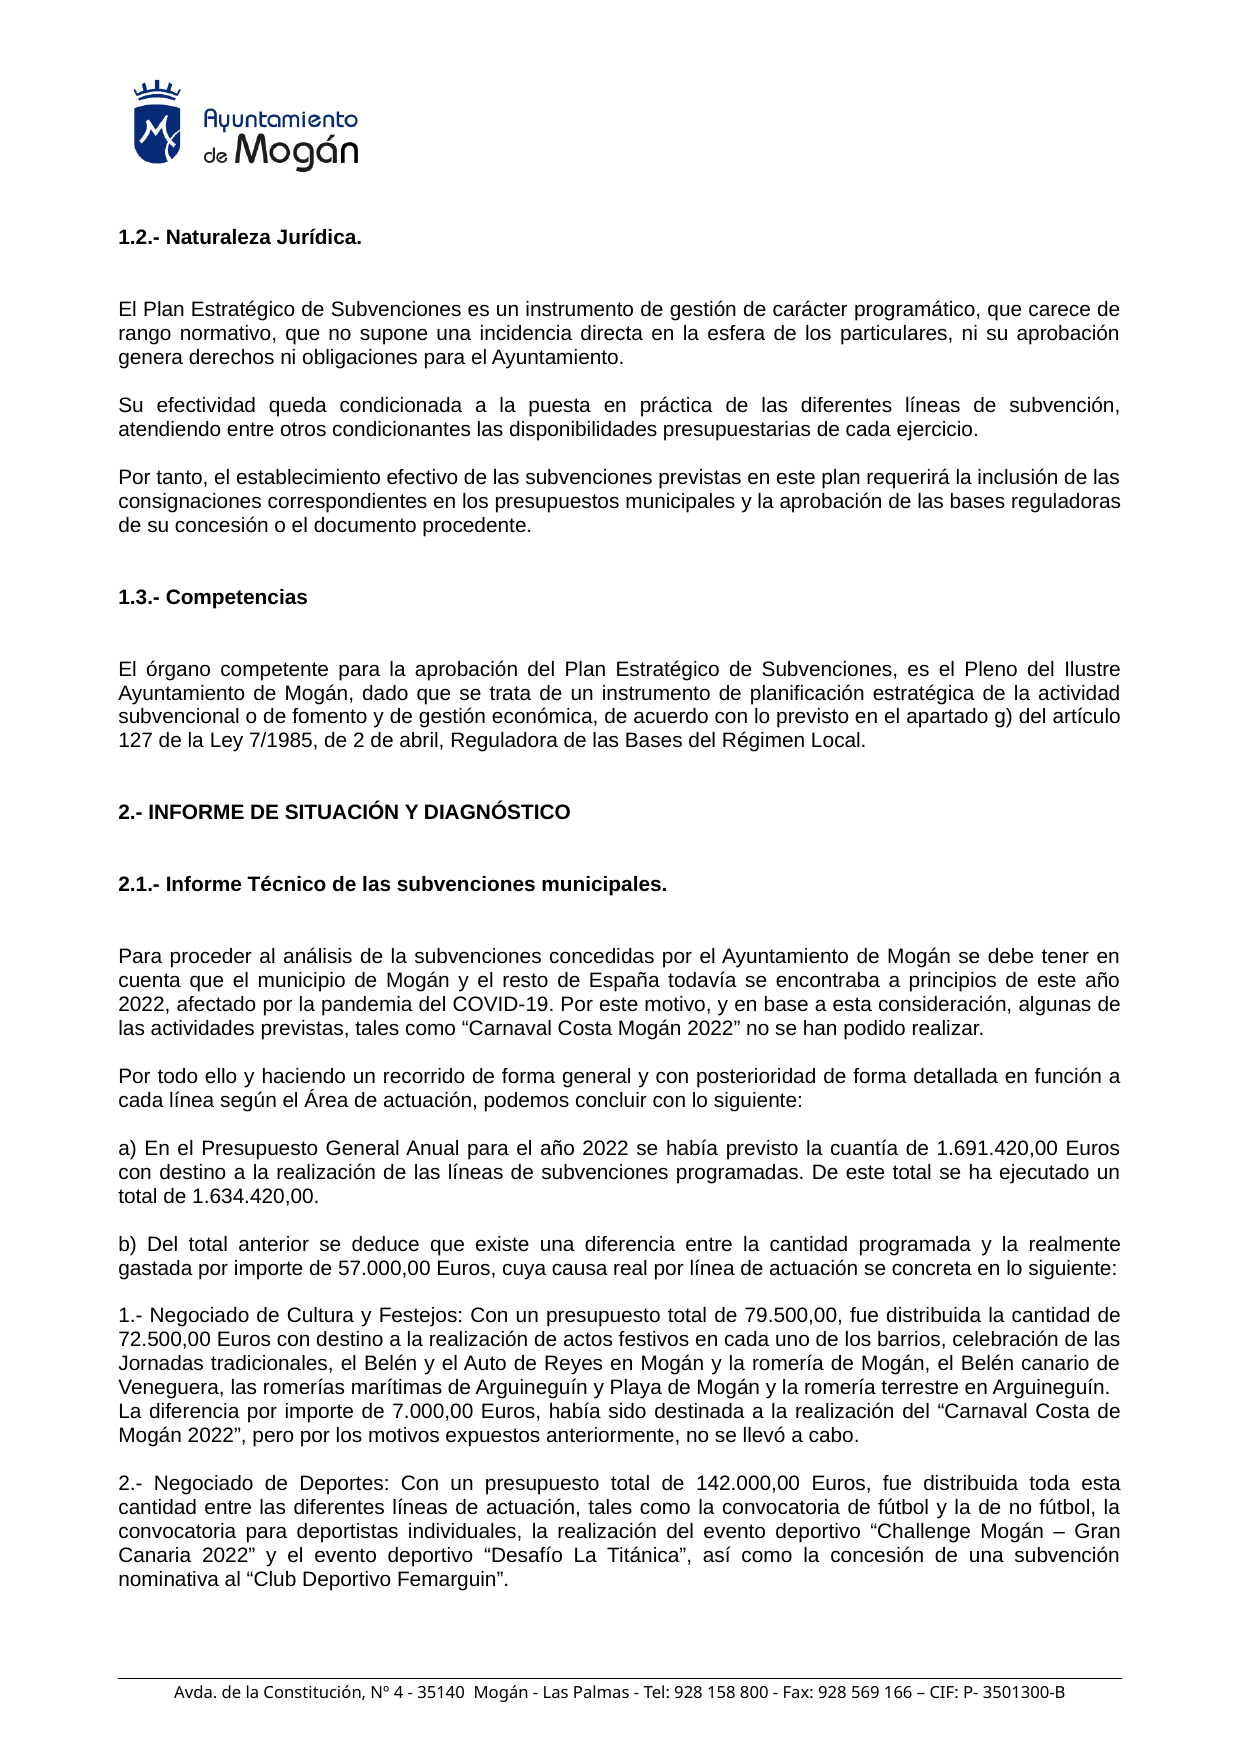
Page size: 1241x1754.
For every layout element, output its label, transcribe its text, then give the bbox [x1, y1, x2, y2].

text 2.1.- Informe Técnico de las subvenciones municipales. [118, 872, 1122, 896]
text El órgano competente para la aprobación del Plan Estratégico de Subvenciones, es el Pleno del Ilustre Ayuntamiento de Mogán, dado que se trata de un instrumento de planificación estratégica de la actividad subvencional o de fomento y de gestión económica, de acuerdo con lo previsto en el apartado g) del artículo 127 de la Ley 7/1985, de 2 de abril, Reguladora de las Bases del Régimen Local. [118, 656, 1122, 752]
text b) Del total anterior se deduce que existe una diferencia entre la cantidad programada y la realmente gastada por importe de 57.000,00 Euros, cuya causa real por línea de actuación se concreta en lo siguiente: [118, 1231, 1122, 1279]
text La diferencia por importe de 7.000,00 Euros, había sido destinada a la realización del “Carnaval Costa de Mogán 2022”, pero por los motivos expuestos anteriormente, no se llevó a cabo. [118, 1399, 1122, 1447]
text Por tanto, el establecimiento efectivo de las subvenciones previstas en este plan requerirá la inclusión de las consignaciones correspondientes en los presupuestos municipales y la aprobación de las bases reguladoras de su concesión o el documento procedente. [118, 465, 1122, 537]
text 1.3.- Competencias [118, 584, 1122, 608]
text a) En el Presupuesto General Anual para el año 2022 se había previsto la cuantía de 1.691.420,00 Euros con destino a la realización de las líneas de subvenciones programadas. De este total se ha ejecutado un total de 1.634.420,00. [118, 1136, 1122, 1207]
text El Plan Estratégico de Subvenciones es un instrumento de gestión de carácter programático, que carece de rango normativo, que no supone una incidencia directa en la esfera de los particulares, ni su aprobación genera derechos ni obligaciones para el Ayuntamiento. [118, 297, 1122, 369]
text 2.- INFORME DE SITUACIÓN Y DIAGNÓSTICO [118, 800, 1122, 824]
text 1.2.- Naturaleza Jurídica. [118, 225, 1122, 249]
text Su efectividad queda condicionada a la puesta en práctica de las diferentes líneas de subvención, atendiendo entre otros condicionantes las disponibilidades presupuestarias de cada ejercicio. [118, 393, 1122, 441]
text Por todo ello y haciendo un recorrido de forma general y con posterioridad de forma detallada en función a cada línea según el Área de actuación, podemos concluir con lo siguiente: [118, 1064, 1122, 1112]
text 1.- Negociado de Cultura y Festejos: Con un presupuesto total de 79.500,00, fue distribuida la cantidad de 72.500,00 Euros con destino a la realización de actos festivos en cada uno de los barrios, celebración de las Jornadas tradicionales, el Belén y el Auto de Reyes en Mogán y la romería de Mogán, el Belén canario de Veneguera, las romerías marítimas de Arguineguín y Playa de Mogán y la romería terrestre en Arguineguín. [118, 1303, 1122, 1399]
picture [119, 58, 375, 190]
text Para proceder al análisis de la subvenciones concedidas por el Ayuntamiento de Mogán se debe tener en cuenta que el municipio de Mogán y el resto de España todavía se encontraba a principios de este año 2022, afectado por la pandemia del COVID-19. Por este motivo, y en base a esta consideración, algunas de las actividades previstas, tales como “Carnaval Costa Mogán 2022” no se han podido realizar. [118, 944, 1122, 1040]
text 2.- Negociado de Deportes: Con un presupuesto total de 142.000,00 Euros, fue distribuida toda esta cantidad entre las diferentes líneas de actuación, tales como la convocatoria de fútbol y la de no fútbol, la convocatoria para deportistas individuales, la realización del evento deportivo “Challenge Mogán – Gran Canaria 2022” y el evento deportivo “Desafío La Titánica”, así como la concesión de una subvención nominativa al “Club Deportivo Femarguin”. [118, 1471, 1122, 1591]
